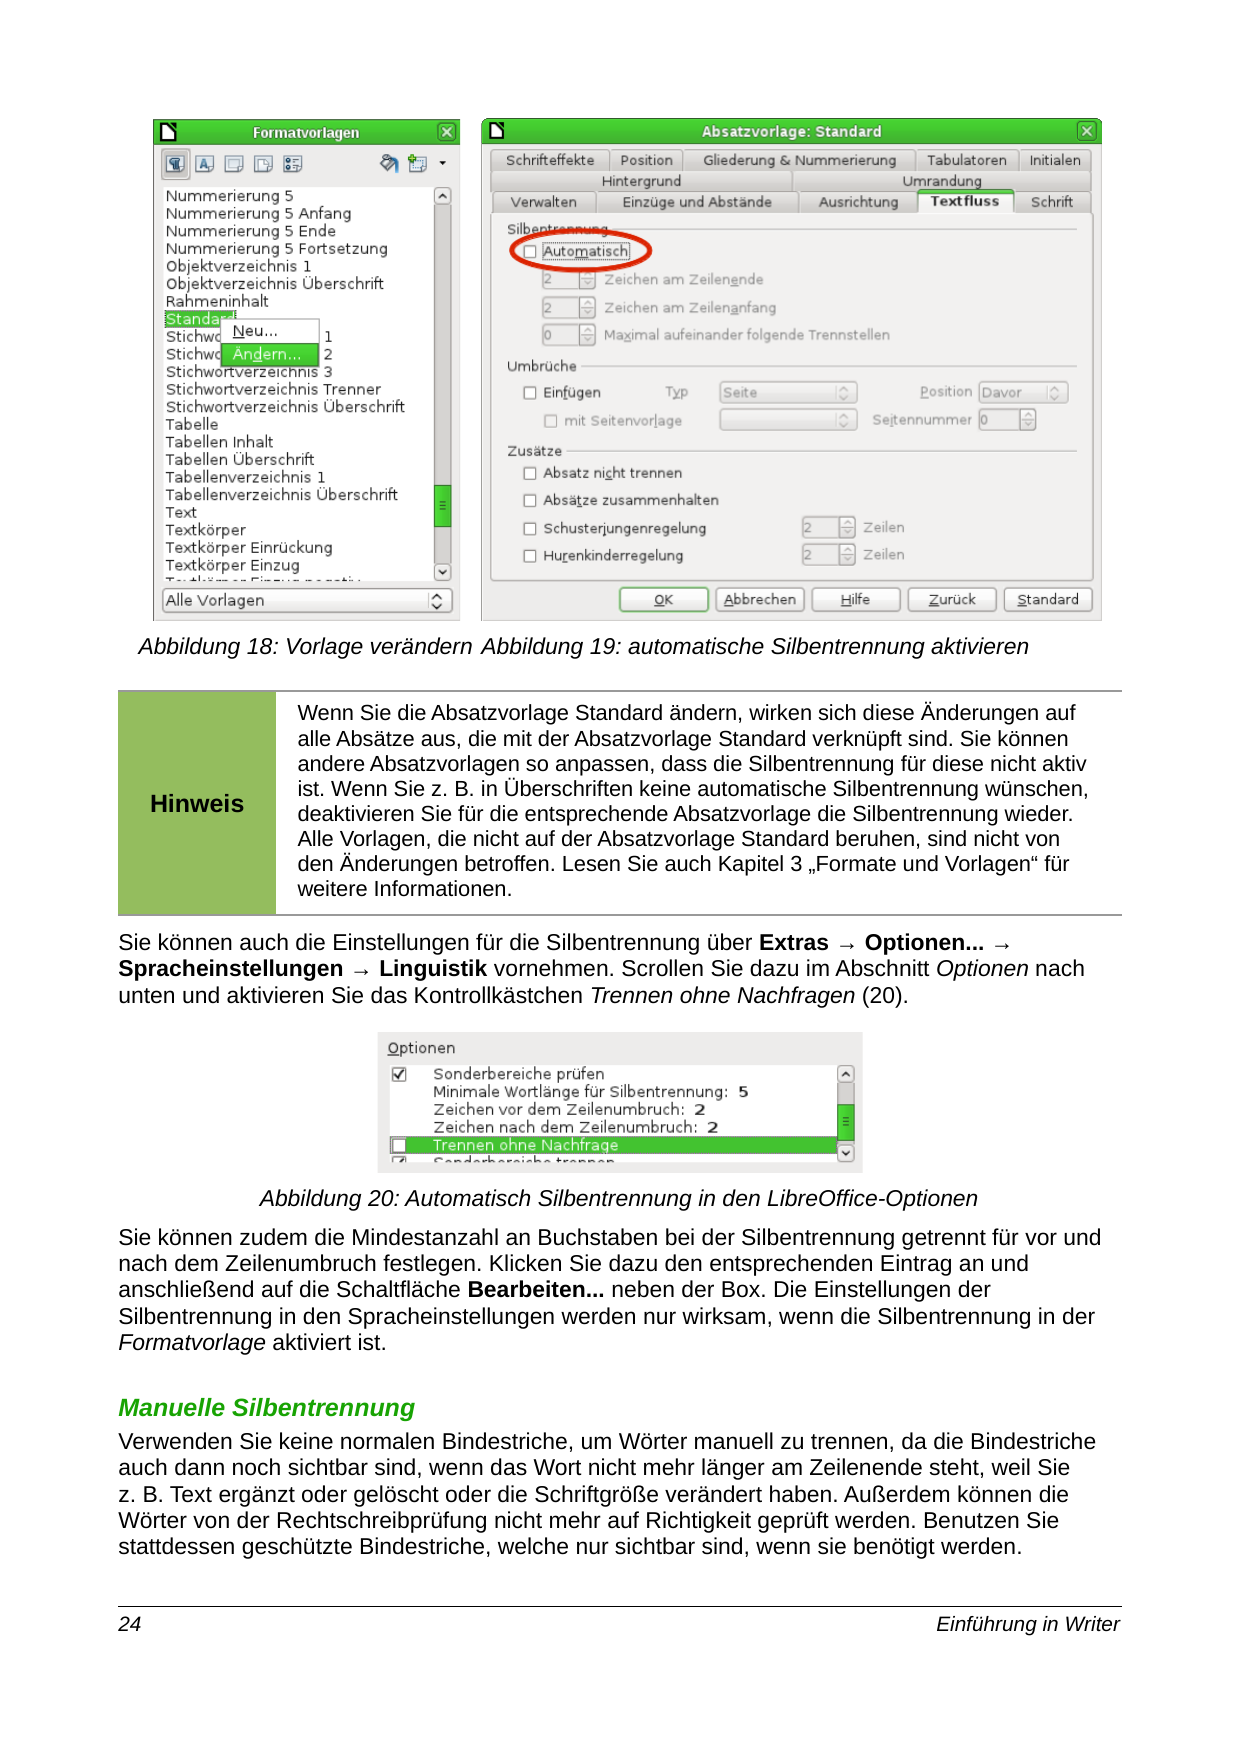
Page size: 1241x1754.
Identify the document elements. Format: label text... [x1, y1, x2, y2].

text Verwenden Sie keine normalen Bindestriche, um Wörter manuell zu trennen, da die Bindestriche auch dann noch sichtbar sind, wenn das Wort nicht mehr länger am Zeilenende steht, weil Sie z. B. Text ergänzt oder gelöscht oder die Schriftgröße verändert haben. Außerdem können die Wörter von der Rechtschreibprüfung nicht mehr auf Richtigkeit geprüft werden. Benutzen Sie stattdessen geschützte Bindestriche, welche nur sichtbar sind, wenn sie benötigt werden. [118, 1428, 1122, 1560]
text Abbildung 20: Automatisch Silbentrennung in den LibreOffice-Optionen [259, 1185, 981, 1211]
text Abbildung 19: automatische Silbentrennung aktivieren [481, 633, 1102, 659]
text Sie können auch die Einstellungen für die Silbentrennung über Extras → Optionen... → Spracheinstellungen → Linguistik vornehmen. Scrollen Sie dazu im Abschnitt Optionen nach unten und aktivieren Sie das Kontrollkästchen Trennen ohne Nachfragen (Abbildung 20). [118, 929, 1122, 1008]
picture [481, 118, 1102, 621]
subtitle Manuelle Silbentrennung [118, 1393, 1122, 1422]
text Sie können zudem die Mindestanzahl an Buchstaben bei der Silbentrennung getrennt für vor und nach dem Zeilenumbruch festlegen. Klicken Sie dazu den entsprechenden Eintrag an und anschließend auf die Schaltfläche Bearbeiten... neben der Box. Die Einstellungen der Silbentrennung in den Spracheinstellungen werden nur wirksam, wenn die Silbentrennung in der Formatvorlage aktiviert ist. [118, 1224, 1122, 1355]
text Abbildung 18: Vorlage verändern [138, 633, 475, 659]
table_header Wenn Sie die Absatzvorlage Standard ändern, wirken sich diese Änderungen auf alle Absätze aus, die mit der Absatzvorlage Standard verknüpft sind. Sie können andere Absatzvorlagen so anpassen, dass die Silbentrennung für diese nicht aktiv ist. Wenn Sie z. B. in Überschriften keine automatische Silbentrennung wünschen, deaktivieren Sie für die entsprechende Absatzvorlage die Silbentrennung wieder. Alle Vorlagen, die nicht auf der Absatzvorlage Standard beruhen, sind nicht von den Änderungen betroffen. Lesen Sie auch Kapitel 3 „Formate und Vorlagen“ für weitere Informationen. [276, 692, 1122, 914]
picture [377, 1032, 863, 1173]
table_header Hinweis [118, 692, 276, 914]
picture [153, 118, 461, 621]
